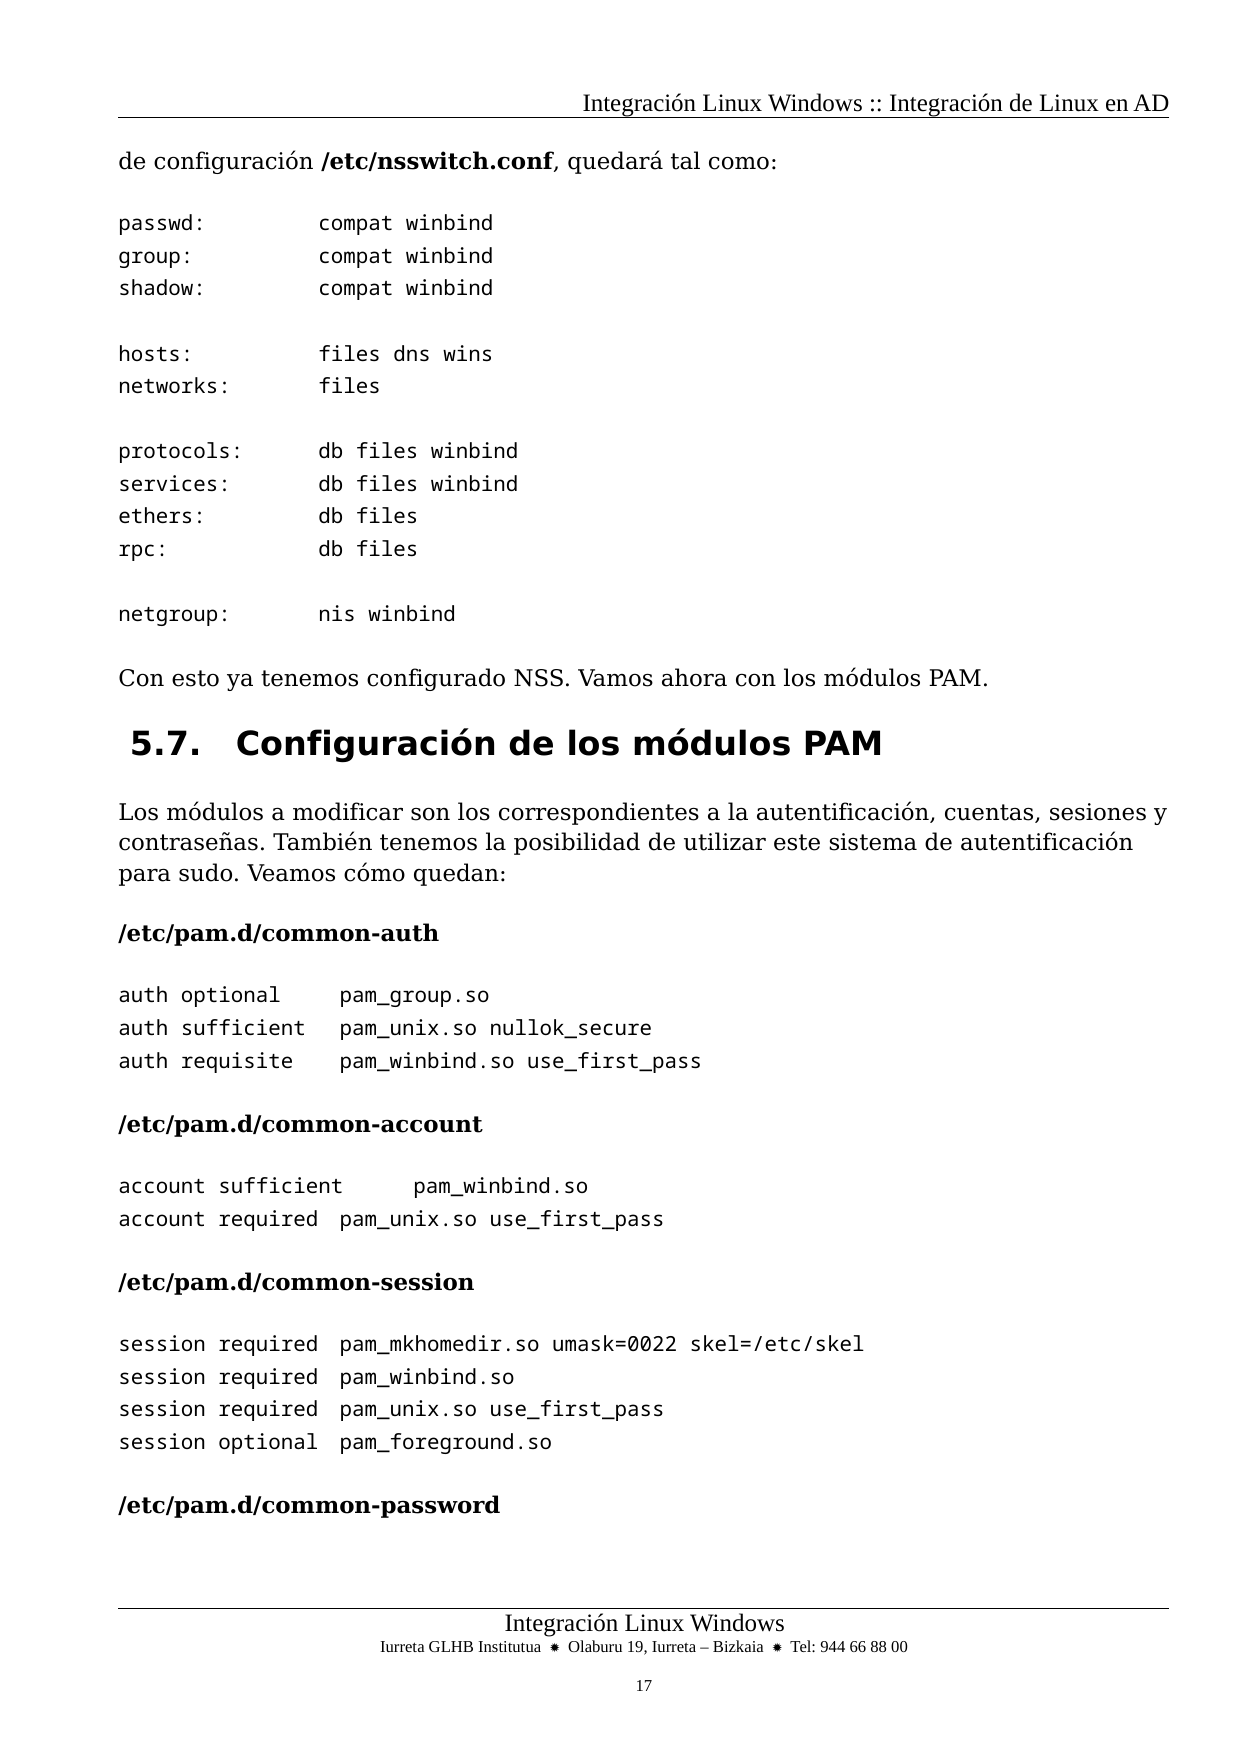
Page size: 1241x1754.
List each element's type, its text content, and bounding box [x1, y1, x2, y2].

text session required pam_mkhomedir.so umask=0022 skel=/etc/skel [118, 1329, 1169, 1358]
text shadow: compat winbind [118, 273, 1169, 302]
text protocols: db files winbind [118, 436, 1169, 465]
text /etc/pam.d/common-password [118, 1492, 1169, 1519]
text passwd: compat winbind [118, 208, 1169, 237]
text account sufficient pam_winbind.so [118, 1171, 1169, 1200]
text group: compat winbind [118, 241, 1169, 269]
text services: db files winbind [118, 469, 1169, 497]
text /etc/pam.d/common-session [118, 1269, 1169, 1296]
text rpc: db files [118, 534, 1169, 563]
text ethers: db files [118, 502, 1169, 530]
subtitle Configuración de los módulos PAM [118, 725, 1169, 764]
text hosts: files dns wins [118, 339, 1169, 367]
text Los módulos a modificar son los correspondientes a la autentificación, cuentas, sesiones y contraseñas. También tenemos la posibilidad de utilizar este sistema de autentificación para sudo. Veamos cómo quedan: [118, 799, 1169, 887]
text /etc/pam.d/common-account [118, 1111, 1169, 1138]
text session required pam_unix.so use_first_pass [118, 1394, 1169, 1423]
text session required pam_winbind.so [118, 1362, 1169, 1390]
text account required pam_unix.so use_first_pass [118, 1204, 1169, 1232]
text auth optional pam_group.so [118, 981, 1169, 1009]
text session optional pam_foreground.so [118, 1427, 1169, 1456]
text /etc/pam.d/common-auth [118, 920, 1169, 947]
text auth requisite pam_winbind.so use_first_pass [118, 1046, 1169, 1107]
text auth sufficient pam_unix.so nullok_secure [118, 1013, 1169, 1042]
text de configuración /etc/nsswitch.conf, quedará tal como: [118, 148, 1169, 175]
text Con esto ya tenemos configurado NSS. Vamos ahora con los módulos PAM. [118, 665, 1169, 691]
text netgroup: nis winbind [118, 599, 1169, 628]
text networks: files [118, 371, 1169, 400]
